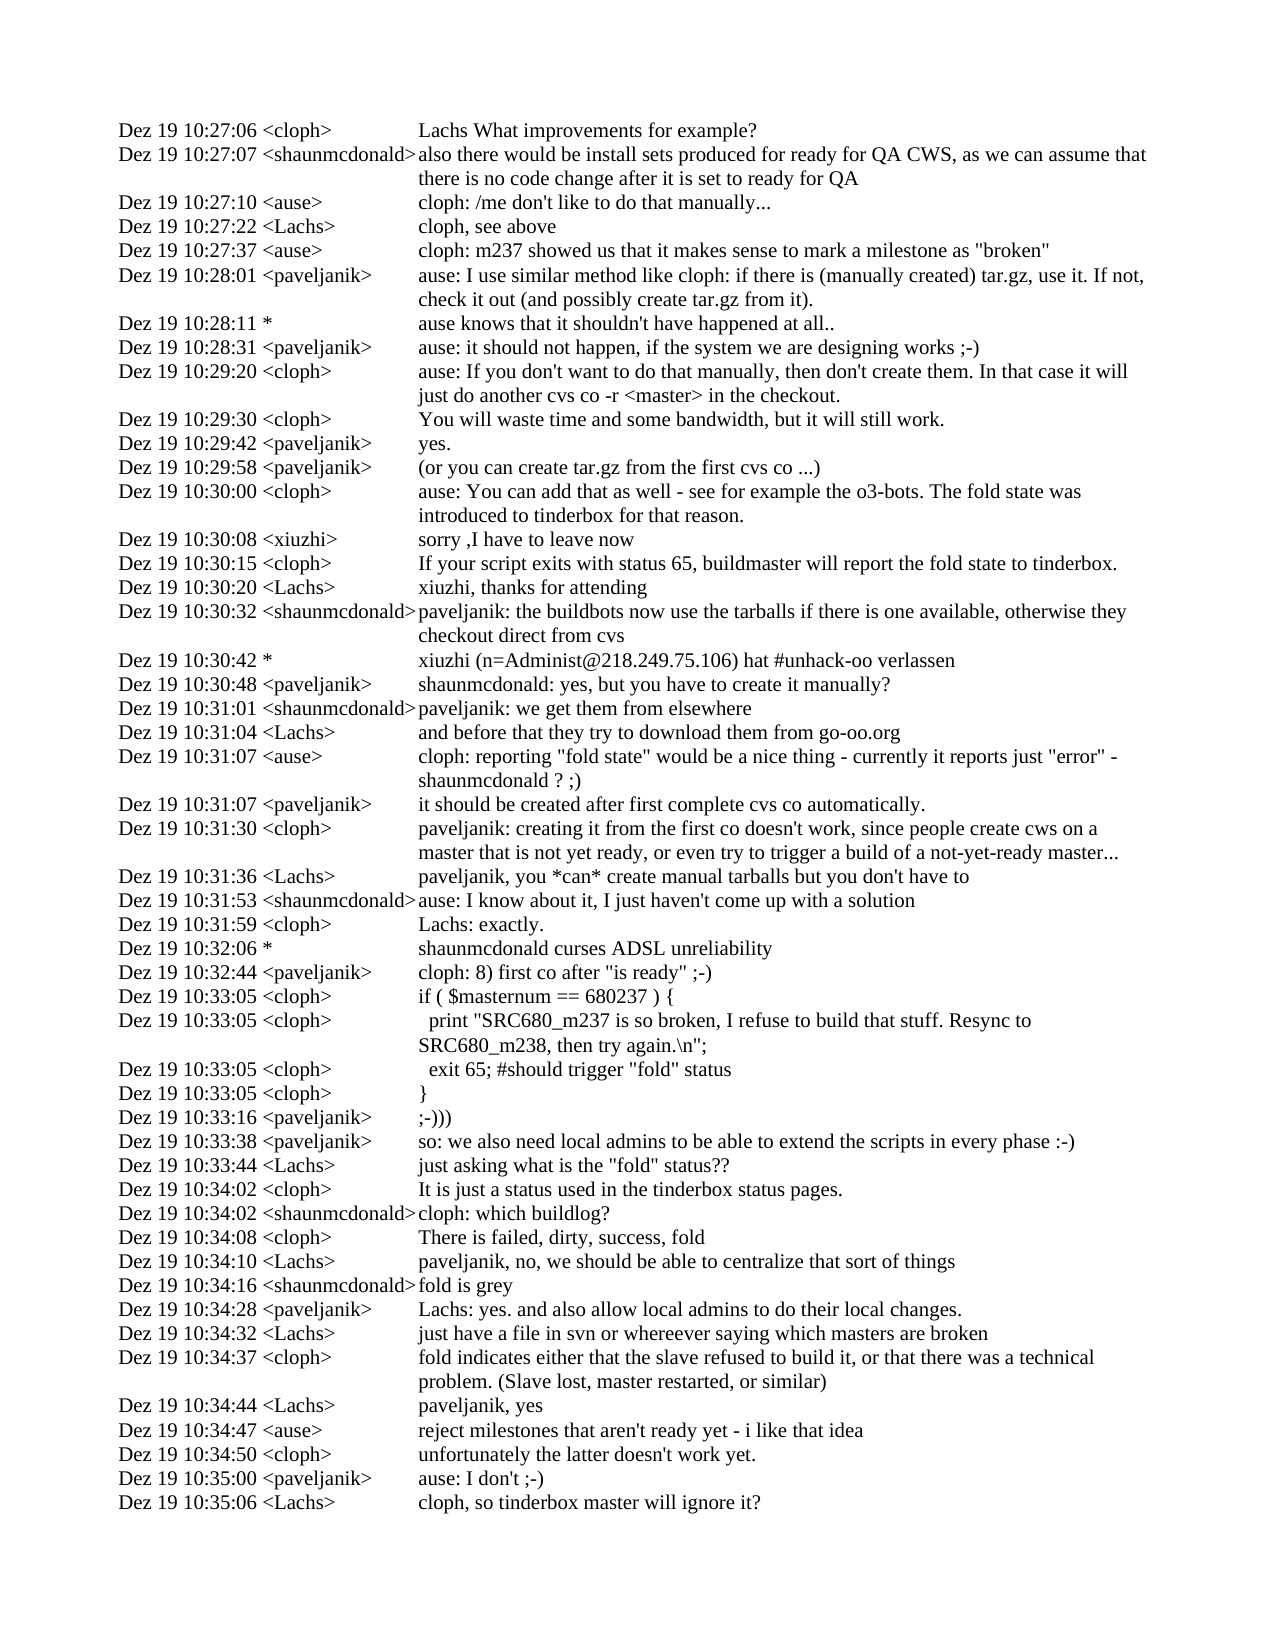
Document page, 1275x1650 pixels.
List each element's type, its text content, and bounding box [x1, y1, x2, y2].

text Dez 19 10:31:53 <shaunmcdonald> ause: I know about it, I just haven't come up with a solution [118, 888, 1157, 912]
text Dez 19 10:34:02 <shaunmcdonald> cloph: which buildlog? [118, 1201, 1157, 1225]
text Dez 19 10:28:01 <paveljanik> ause: I use similar method like cloph: if there is (manually created) tar.gz, use it. If not, check it out (and possibly create tar.gz from it). [118, 262, 1157, 311]
text Dez 19 10:34:16 <shaunmcdonald> fold is grey [118, 1273, 1157, 1297]
text Dez 19 10:31:30 <cloph> paveljanik: creating it from the first co doesn't work, since people create cws on a master that is not yet ready, or even try to trigger a build of a not-yet-ready master... [118, 816, 1157, 864]
text Dez 19 10:30:42 * xiuzhi (n=Administ@218.249.75.106) hat #unhack-oo verlassen [118, 647, 1157, 672]
text Dez 19 10:33:16 <paveljanik> ;-))) [118, 1105, 1157, 1129]
text Dez 19 10:31:01 <shaunmcdonald> paveljanik: we get them from elsewhere [118, 696, 1157, 720]
text Dez 19 10:30:00 <cloph> ause: You can add that as well - see for example the o3-bots. The fold state was introduced to tinderbox for that reason. [118, 479, 1157, 527]
text Dez 19 10:30:48 <paveljanik> shaunmcdonald: yes, but you have to create it manually? [118, 672, 1157, 696]
text Dez 19 10:31:36 <Lachs> paveljanik, you *can* create manual tarballs but you don't have to [118, 864, 1157, 888]
text Dez 19 10:34:47 <ause> reject milestones that aren't ready yet - i like that idea [118, 1417, 1157, 1442]
text Dez 19 10:34:37 <cloph> fold indicates either that the slave refused to build it, or that there was a technical problem. (Slave lost, master restarted, or similar) [118, 1345, 1157, 1393]
text Dez 19 10:27:22 <Lachs> cloph, see above [118, 214, 1157, 238]
text Dez 19 10:31:07 <paveljanik> it should be created after first complete cvs co automatically. [118, 792, 1157, 816]
text Dez 19 10:33:05 <cloph> } [118, 1081, 1157, 1105]
text Dez 19 10:32:06 * shaunmcdonald curses ADSL unreliability [118, 936, 1157, 960]
text Dez 19 10:28:11 * ause knows that it shouldn't have happened at all.. [118, 311, 1157, 335]
text Dez 19 10:30:15 <cloph> If your script exits with status 65, buildmaster will report the fold state to tinderbox. [118, 551, 1157, 575]
text Dez 19 10:29:30 <cloph> You will waste time and some bandwidth, but it will still work. [118, 407, 1157, 431]
text Dez 19 10:34:28 <paveljanik> Lachs: yes. and also allow local admins to do their local changes. [118, 1297, 1157, 1321]
text Dez 19 10:30:32 <shaunmcdonald> paveljanik: the buildbots now use the tarballs if there is one available, otherwise they checkout direct from cvs [118, 599, 1157, 647]
text Dez 19 10:34:02 <cloph> It is just a status used in the tinderbox status pages. [118, 1177, 1157, 1201]
text Dez 19 10:34:50 <cloph> unfortunately the latter doesn't work yet. [118, 1442, 1157, 1466]
text Dez 19 10:27:07 <shaunmcdonald> also there would be install sets produced for ready for QA CWS, as we can assume that there is no code change after it is set to ready for QA [118, 142, 1157, 190]
text Dez 19 10:32:44 <paveljanik> cloph: 8) first co after "is ready" ;-) [118, 960, 1157, 984]
text Dez 19 10:31:04 <Lachs> and before that they try to download them from go-oo.org [118, 720, 1157, 744]
text Dez 19 10:29:20 <cloph> ause: If you don't want to do that manually, then don't create them. In that case it will just do another cvs co -r <master> in the checkout. [118, 359, 1157, 407]
text Dez 19 10:29:58 <paveljanik> (or you can create tar.gz from the first cvs co ...) [118, 455, 1157, 479]
text Dez 19 10:34:08 <cloph> There is failed, dirty, success, fold [118, 1225, 1157, 1249]
text Dez 19 10:30:20 <Lachs> xiuzhi, thanks for attending [118, 575, 1157, 599]
text Dez 19 10:30:08 <xiuzhi> sorry ,I have to leave now [118, 527, 1157, 551]
text Dez 19 10:33:44 <Lachs> just asking what is the "fold" status?? [118, 1153, 1157, 1177]
text Dez 19 10:27:06 <cloph> Lachs What improvements for example? [118, 118, 1157, 142]
text Dez 19 10:33:05 <cloph> if ( $masternum == 680237 ) { [118, 984, 1157, 1008]
text Dez 19 10:33:38 <paveljanik> so: we also need local admins to be able to extend the scripts in every phase :-) [118, 1129, 1157, 1153]
text Dez 19 10:34:44 <Lachs> paveljanik, yes [118, 1393, 1157, 1417]
text Dez 19 10:34:10 <Lachs> paveljanik, no, we should be able to centralize that sort of things [118, 1249, 1157, 1273]
text Dez 19 10:34:32 <Lachs> just have a file in svn or whereever saying which masters are broken [118, 1321, 1157, 1345]
text Dez 19 10:35:00 <paveljanik> ause: I don't ;-) [118, 1466, 1157, 1490]
text Dez 19 10:31:59 <cloph> Lachs: exactly. [118, 912, 1157, 936]
text Dez 19 10:27:37 <ause> cloph: m237 showed us that it makes sense to mark a milestone as "broken" [118, 238, 1157, 262]
text Dez 19 10:35:06 <Lachs> cloph, so tinderbox master will ignore it? [118, 1490, 1157, 1514]
text Dez 19 10:29:42 <paveljanik> yes. [118, 431, 1157, 455]
text Dez 19 10:33:05 <cloph> exit 65; #should trigger "fold" status [118, 1057, 1157, 1081]
text Dez 19 10:27:10 <ause> cloph: /me don't like to do that manually... [118, 190, 1157, 214]
text Dez 19 10:28:31 <paveljanik> ause: it should not happen, if the system we are designing works ;-) [118, 335, 1157, 359]
text Dez 19 10:33:05 <cloph> print "SRC680_m237 is so broken, I refuse to build that stuff. Resync to SRC680_m238, then try again.\n"; [118, 1008, 1157, 1057]
text Dez 19 10:31:07 <ause> cloph: reporting "fold state" would be a nice thing - currently it reports just "error" - shaunmcdonald ? ;) [118, 744, 1157, 792]
